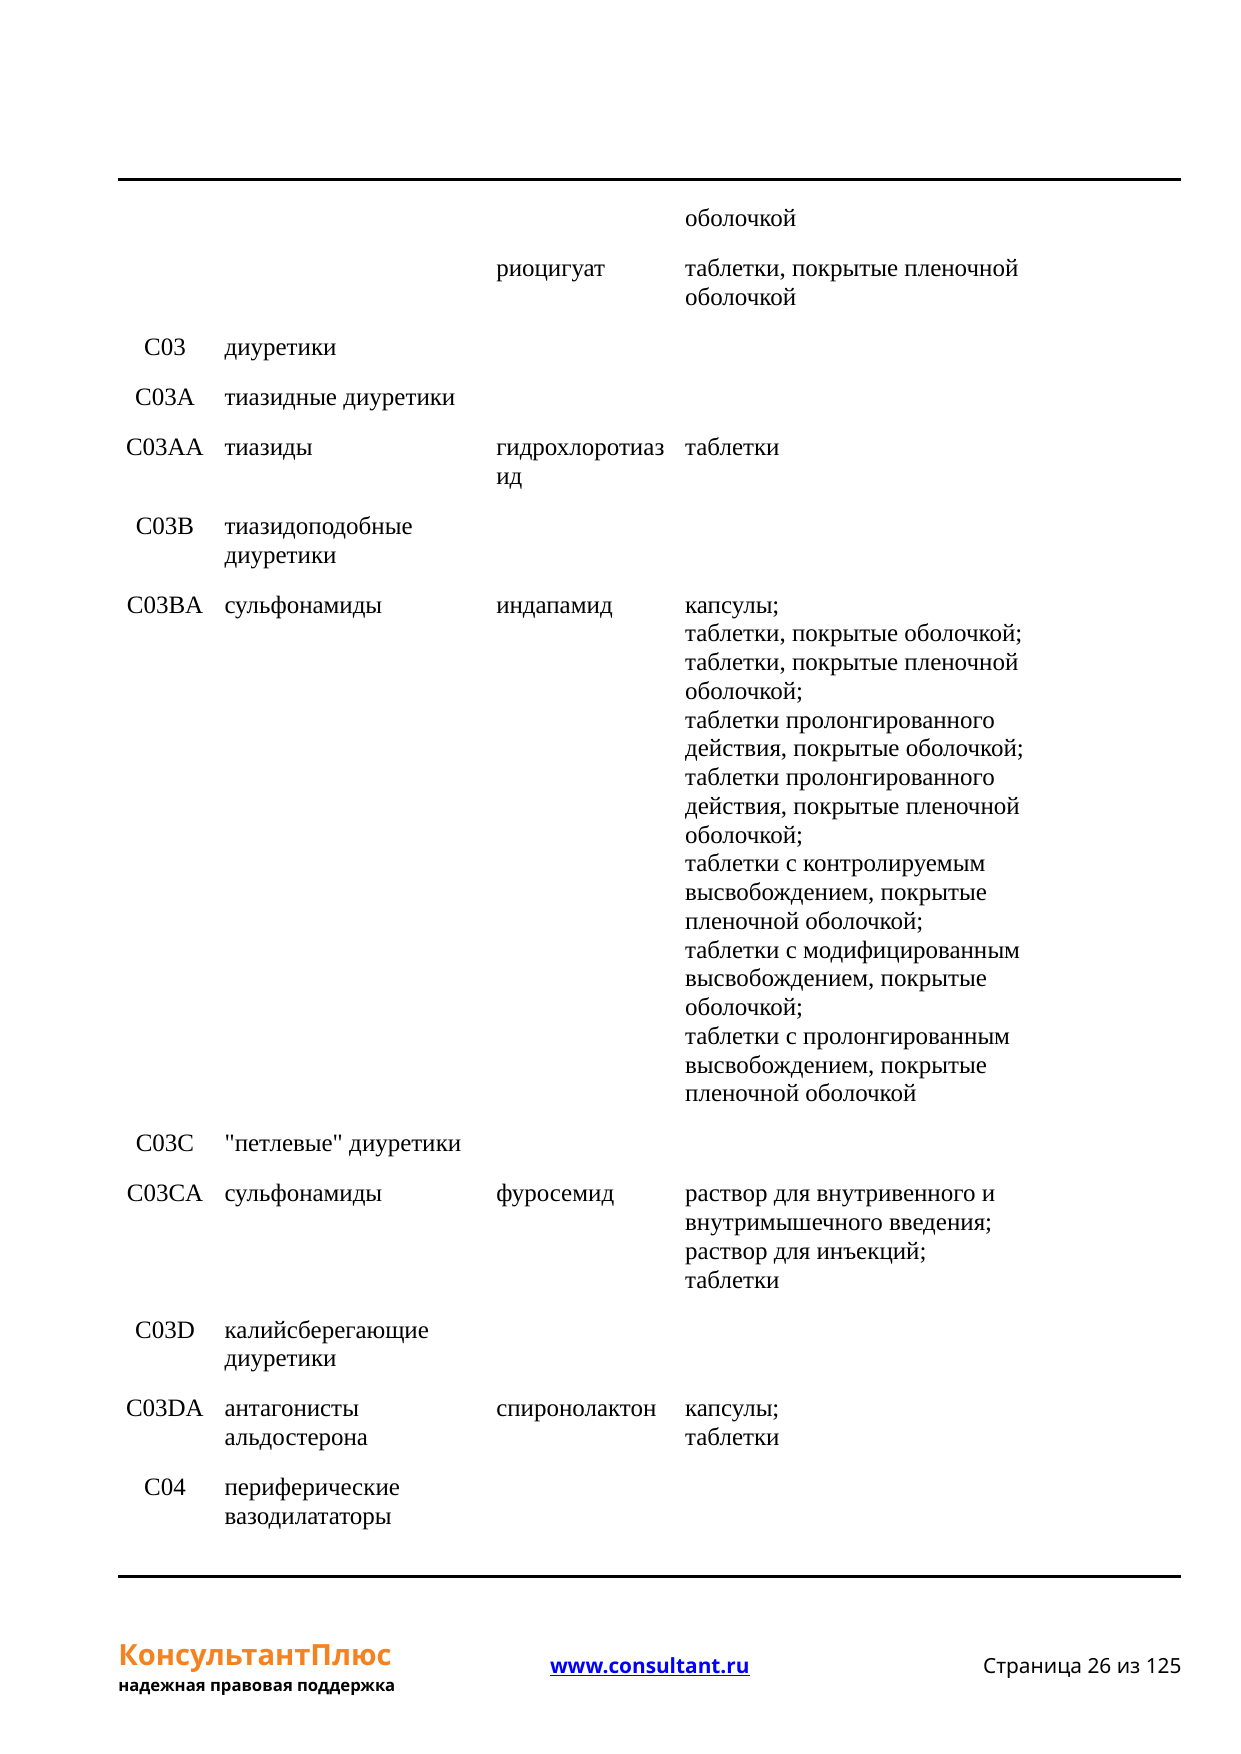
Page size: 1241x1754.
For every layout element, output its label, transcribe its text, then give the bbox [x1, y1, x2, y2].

table_cell C03A [112, 372, 218, 422]
table_cell [490, 193, 678, 243]
table_cell гидрохлоротиазид [490, 422, 678, 500]
table_cell оболочкой [679, 193, 1056, 243]
table_cell спиронолактон [490, 1383, 678, 1462]
table_cell индапамид [490, 579, 678, 1118]
table_cell [490, 372, 678, 422]
table_cell [679, 1304, 1056, 1383]
table_cell фуросемид [490, 1168, 678, 1304]
table_cell [679, 322, 1056, 372]
table_cell C04 [112, 1462, 218, 1540]
table_cell C03B [112, 500, 218, 579]
table_cell тиазидоподобные диуретики [218, 500, 489, 579]
table_cell "петлевые" диуретики [218, 1118, 489, 1168]
table_cell антагонисты альдостерона [218, 1383, 489, 1462]
table_cell [679, 1462, 1056, 1540]
table_cell капсулы; таблетки [679, 1383, 1056, 1462]
table_cell C03 [112, 322, 218, 372]
table_cell [490, 1118, 678, 1168]
table_cell периферические вазодилататоры [218, 1462, 489, 1540]
table_cell [679, 372, 1056, 422]
table_cell раствор для внутривенного и внутримышечного введения; раствор для инъекций; таблетки [679, 1168, 1056, 1304]
table_cell [112, 193, 218, 243]
table_cell таблетки, покрытые пленочной оболочкой [679, 243, 1056, 322]
table_cell C03D [112, 1304, 218, 1383]
table_cell C03DA [112, 1383, 218, 1462]
table_cell риоцигуат [490, 243, 678, 322]
table_cell таблетки [679, 422, 1056, 500]
table_cell калийсберегающие диуретики [218, 1304, 489, 1383]
table_cell [490, 500, 678, 579]
table_cell сульфонамиды [218, 1168, 489, 1304]
table_cell диуретики [218, 322, 489, 372]
table_cell [490, 1462, 678, 1540]
table_cell сульфонамиды [218, 579, 489, 1118]
table_cell [679, 1118, 1056, 1168]
table_cell [218, 193, 489, 243]
table_cell C03CA [112, 1168, 218, 1304]
table_cell C03AA [112, 422, 218, 500]
table_cell тиазидные диуретики [218, 372, 489, 422]
table_cell капсулы; таблетки, покрытые оболочкой; таблетки, покрытые пленочной оболочкой; таблетки пролонгированного действия, покрытые оболочкой; таблетки пролонгированного действия, покрытые пленочной оболочкой; таблетки с контролируемым высвобождением, покрытые пленочной оболочкой; таблетки с модифицированным высвобождением, покрытые оболочкой; таблетки с пролонгированным высвобождением, покрытые пленочной оболочкой [679, 579, 1056, 1118]
table_cell тиазиды [218, 422, 489, 500]
table_cell C03BA [112, 579, 218, 1118]
table_cell [218, 243, 489, 322]
table_cell C03C [112, 1118, 218, 1168]
table_cell [490, 1304, 678, 1383]
table_cell [679, 500, 1056, 579]
table_cell [112, 243, 218, 322]
table_cell [490, 322, 678, 372]
